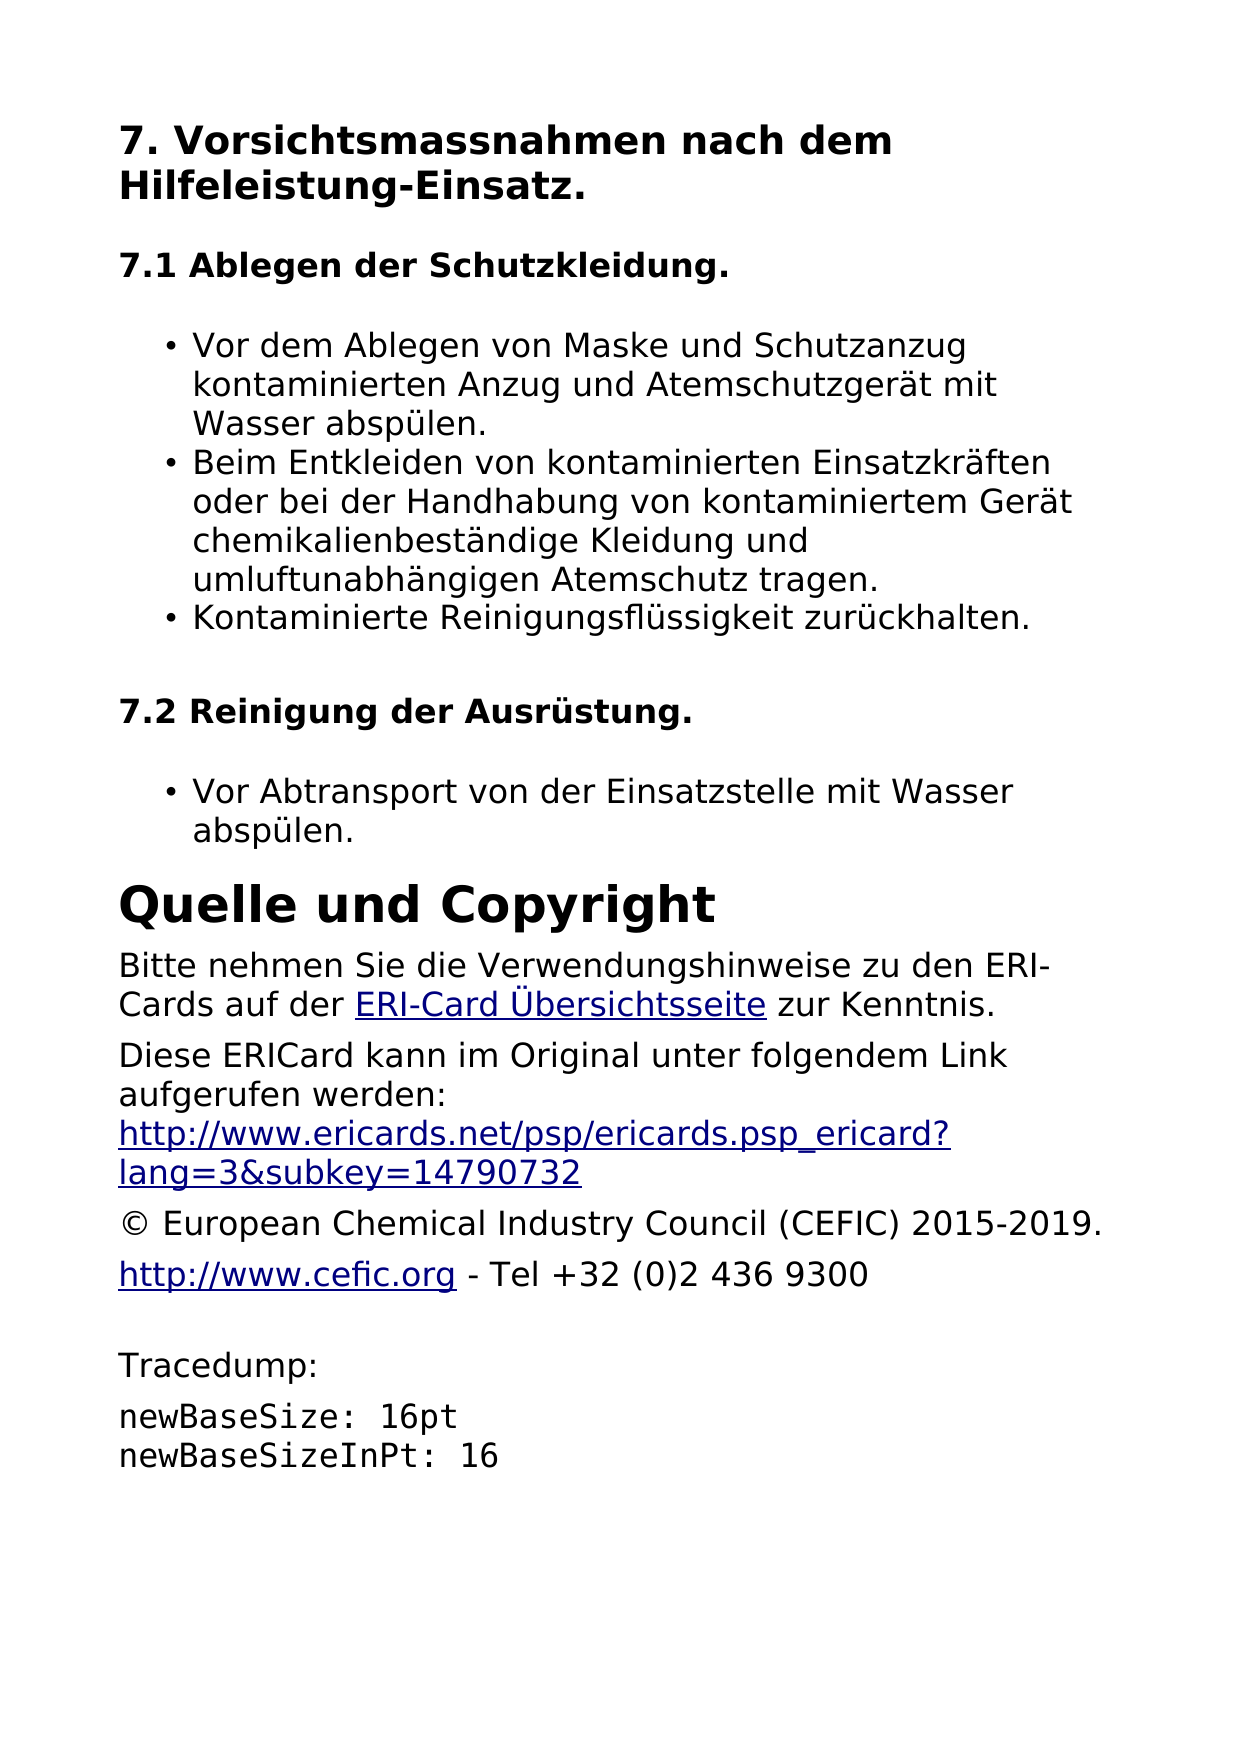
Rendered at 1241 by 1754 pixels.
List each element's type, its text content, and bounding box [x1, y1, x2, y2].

list Kontaminierte Reinigungsflüssigkeit zurückhalten. [177, 599, 1122, 638]
subtitle Quelle und Copyright [118, 876, 1122, 934]
text © European Chemical Industry Council (CEFIC) 2015-2019. [118, 1204, 1122, 1243]
subtitle 7.1 Ablegen der Schutzkleidung. [118, 246, 1122, 285]
text Tracedump: [118, 1307, 1122, 1385]
text Bitte nehmen Sie die Verwendungshinweise zu den ERI-Cards auf der ERI-Card Übersichtsseite zur Kenntnis. [118, 946, 1122, 1024]
text newBaseSize: 16pt newBaseSizeInPt: 16 [118, 1397, 1122, 1475]
list Beim Entkleiden von kontaminierten Einsatzkräften oder bei der Handhabung von kontaminiertem Gerät chemikalienbeständige Kleidung und umluftunabhängigen Atemschutz tragen. [177, 443, 1122, 599]
text Diese ERICard kann im Original unter folgendem Link aufgerufen werden: http://www.ericards.net/psp/ericards.psp_ericard?lang=3&subkey=14790732 [118, 1037, 1122, 1192]
subtitle 7. Vorsichtsmassnahmen nach dem Hilfeleistung-Einsatz. [118, 118, 1122, 208]
subtitle 7.2 Reinigung der Ausrüstung. [118, 692, 1122, 731]
list Vor Abtransport von der Einsatzstelle mit Wasser abspülen. [177, 773, 1122, 851]
text http://www.cefic.org - Tel +32 (0)2 436 9300 [118, 1256, 1122, 1295]
list Vor dem Ablegen von Maske und Schutzanzug kontaminierten Anzug und Atemschutzgerät mit Wasser abspülen. [177, 327, 1122, 443]
